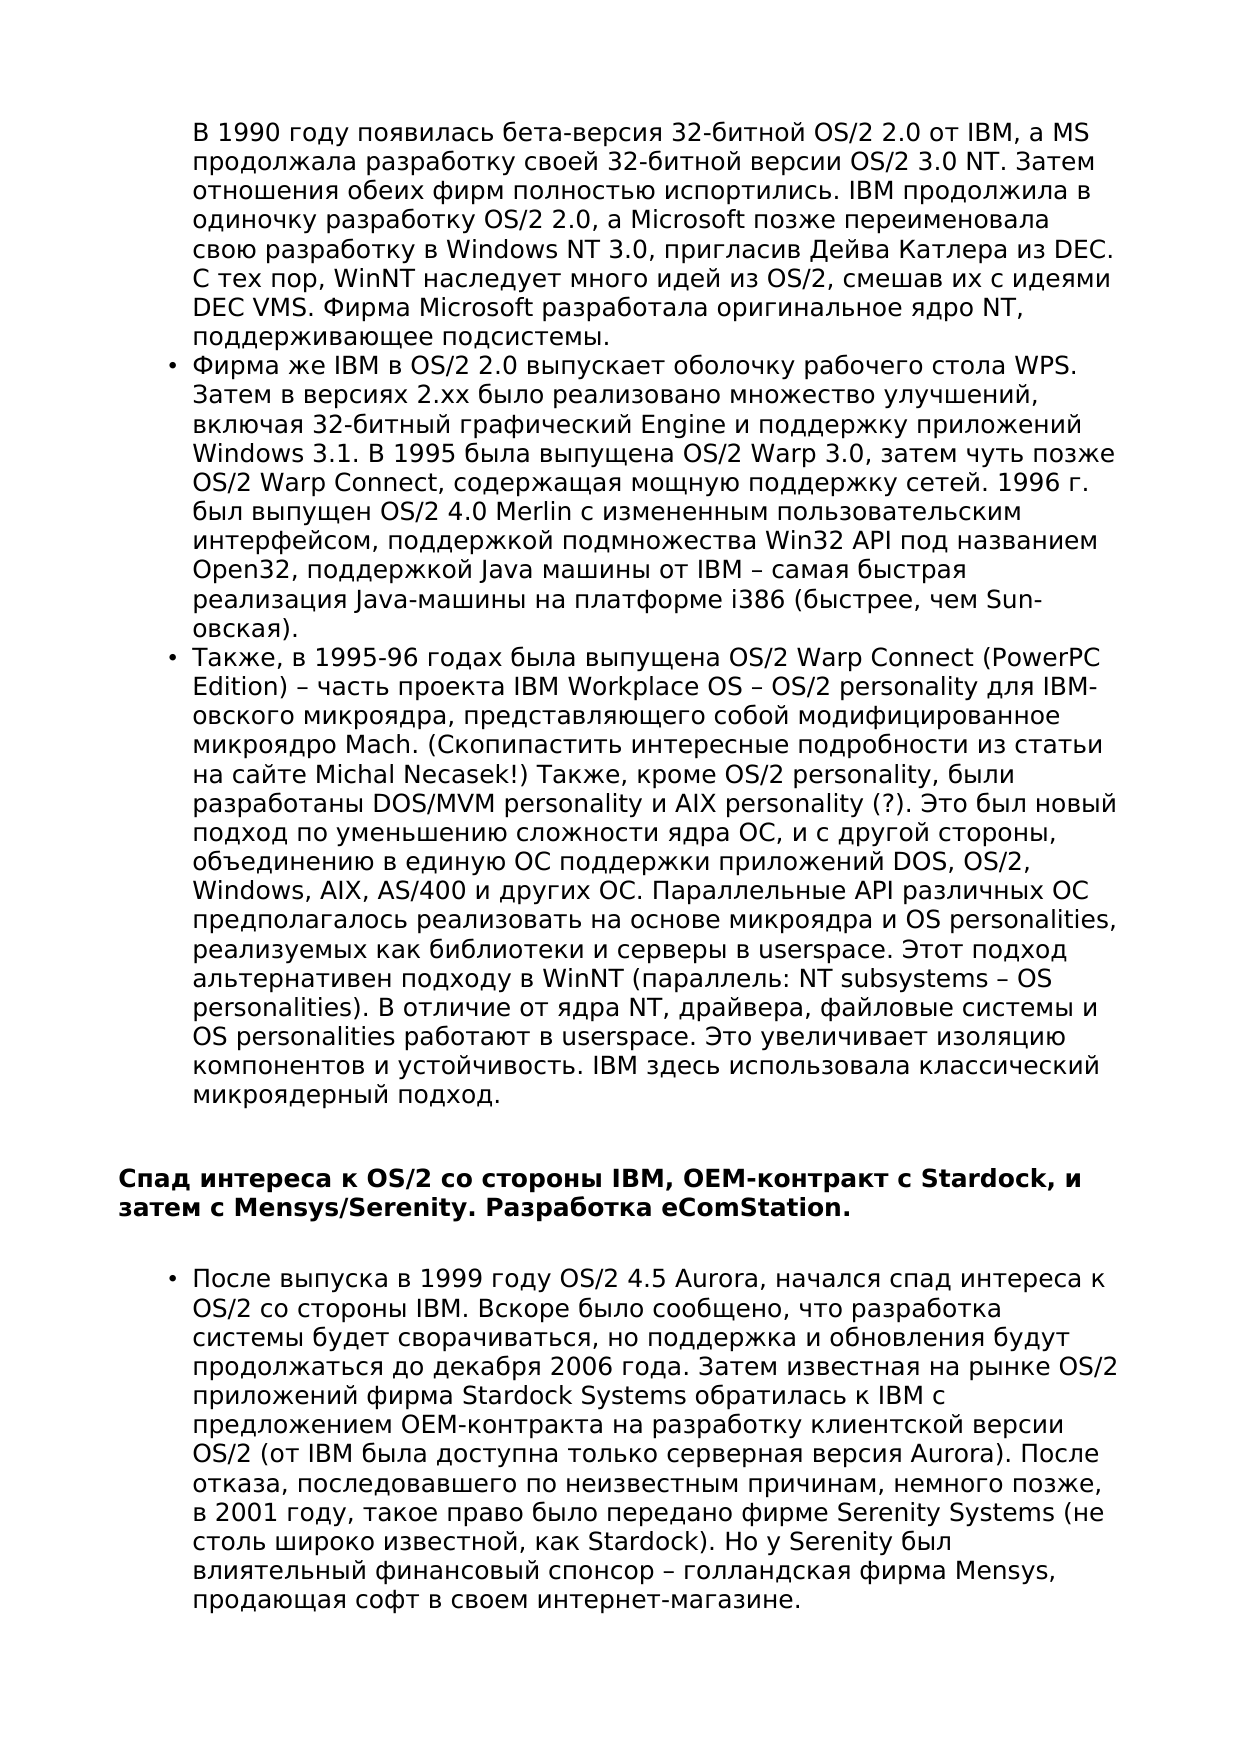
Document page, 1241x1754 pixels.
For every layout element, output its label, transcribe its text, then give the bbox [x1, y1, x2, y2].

list Фирма же IBM в OS/2 2.0 выпускает оболочку рабочего стола WPS. Затем в версиях 2.xx было реализовано множество улучшений, включая 32-битный графический Engine и поддержку приложений Windows 3.1. В 1995 была выпущена OS/2 Warp 3.0, затем чуть позже OS/2 Warp Connect, содержащая мощную поддержку сетей. 1996 г. был выпущен OS/2 4.0 Merlin с измененным пользовательским интерфейсом, поддержкой подмножества Win32 API под названием Open32, поддержкой Java машины от IBM – самая быстрая реализация Java-машины на платформе i386 (быстрее, чем Sun-овская). [177, 351, 1122, 643]
list Также, в 1995-96 годах была выпущена OS/2 Warp Connect (PowerPC Edition) – часть проекта IBM Workplace OS – OS/2 personality для IBM-овского микроядра, представляющего собой модифицированное микроядро Mach. (Скопипастить интересные подробности из статьи на сайте Michal Necasek!) Также, кроме OS/2 personality, были разработаны DOS/MVM personality и AIX personality (?). Это был новый подход по уменьшению сложности ядра ОС, и с другой стороны, объединению в единую ОС поддержки приложений DOS, OS/2, Windows, AIX, AS/400 и других ОС. Параллельные API различных ОС предполагалось реализовать на основе микроядра и OS personalities, реализуемых как библиотеки и серверы в userspace. Этот подход альтернативен подходу в WinNT (параллель: NT subsystems – OS personalities). В отличие от ядра NT, драйвера, файловые системы и OS personalities работают в userspace. Это увеличивает изоляцию компонентов и устойчивость. IBM здесь использовала классический микроядерный подход. [177, 643, 1122, 1110]
list После выпуска в 1999 году OS/2 4.5 Aurora, начался спад интереса к OS/2 со стороны IBM. Вскоре было сообщено, что разработка системы будет сворачиваться, но поддержка и обновления будут продолжаться до декабря 2006 года. Затем известная на рынке OS/2 приложений фирма Stardock Systems обратилась к IBM с предложением OEM-контракта на разработку клиентской версии OS/2 (от IBM была доступна только серверная версия Aurora). После отказа, последовавшего по неизвестным причинам, немного позже, в 2001 году, такое право было передано фирме Serenity Systems (не столь широко известной, как Stardock). Но у Serenity был влиятельный финансовый спонсор – голландская фирма Mensys, продающая софт в своем интернет-магазине. [177, 1264, 1122, 1614]
subtitle Спад интереса к OS/2 со стороны IBM, OEM-контракт с Stardock, и затем с Mensys/Serenity. Разработка eComStation. [118, 1164, 1122, 1223]
list В 1990 году появилась бета-версия 32-битной OS/2 2.0 от IBM, а MS продолжала разработку своей 32-битной версии OS/2 3.0 NT. Затем отношения обеих фирм полностью испортились. IBM продолжила в одиночку разработку OS/2 2.0, а Microsoft позже переименовала свою разработку в Windows NT 3.0, пригласив Дейва Катлера из DEC. С тех пор, WinNT наследует много идей из OS/2, смешав их с идеями DEC VMS. Фирма Microsoft разработала оригинальное ядро NT, поддерживающее подсистемы. [177, 118, 1122, 351]
